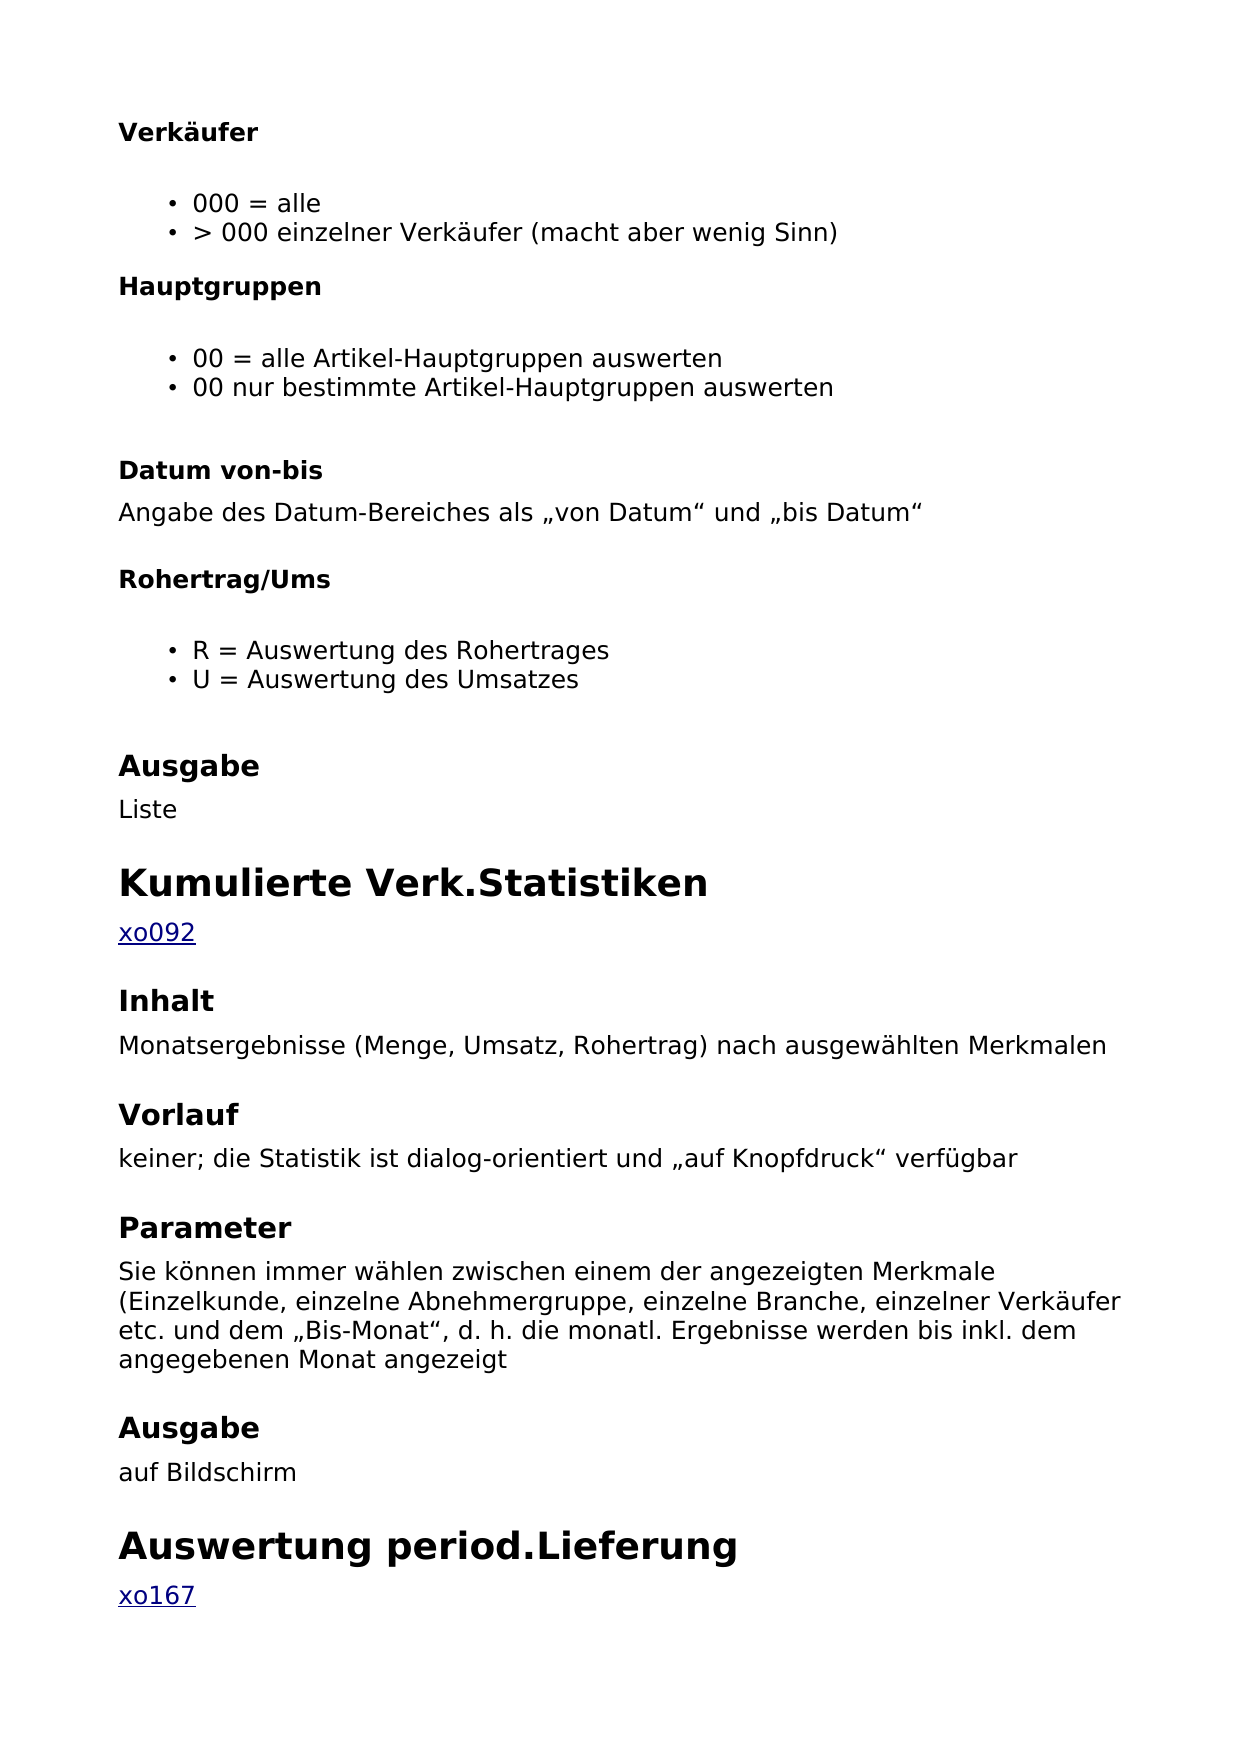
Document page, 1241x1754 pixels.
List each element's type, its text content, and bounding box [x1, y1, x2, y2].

text Sie können immer wählen zwischen einem der angezeigten Merkmale (Einzelkunde, einzelne Abnehmergruppe, einzelne Branche, einzelner Verkäufer etc. und dem „Bis-Monat“, d. h. die monatl. Ergebnisse werden bis inkl. dem angegebenen Monat angezeigt [118, 1257, 1122, 1374]
list U = Auswertung des Umsatzes [177, 665, 1122, 694]
list 000 = alle [177, 189, 1122, 218]
subtitle Rohertrag/Ums [118, 565, 1122, 594]
subtitle Hauptgruppen [118, 273, 1122, 302]
subtitle Ausgabe [118, 749, 1122, 783]
subtitle Datum von-bis [118, 457, 1122, 486]
subtitle Parameter [118, 1211, 1122, 1245]
text Monatsergebnisse (Menge, Umsatz, Rohertrag) nach ausgewählten Merkmalen [118, 1031, 1122, 1060]
text Liste [118, 795, 1122, 824]
list 00 = alle Artikel-Hauptgruppen auswerten [177, 344, 1122, 373]
text xo167 [118, 1581, 1122, 1610]
subtitle Auswertung period.Lieferung [118, 1525, 1122, 1568]
list R = Auswertung des Rohertrages [177, 636, 1122, 665]
list 00 nur bestimmte Artikel-Hauptgruppen auswerten [177, 373, 1122, 402]
text auf Bildschirm [118, 1458, 1122, 1487]
subtitle Inhalt [118, 985, 1122, 1019]
list > 000 einzelner Verkäufer (macht aber wenig Sinn) [177, 218, 1122, 248]
text Angabe des Datum-Bereiches als „von Datum“ und „bis Datum“ [118, 498, 1122, 527]
subtitle Verkäufer [118, 118, 1122, 147]
text keiner; die Statistik ist dialog-orientiert und „auf Knopfdruck“ verfügbar [118, 1144, 1122, 1173]
subtitle Ausgabe [118, 1412, 1122, 1446]
subtitle Vorlauf [118, 1098, 1122, 1132]
subtitle Kumulierte Verk.Statistiken [118, 862, 1122, 906]
text xo092 [118, 918, 1122, 947]
